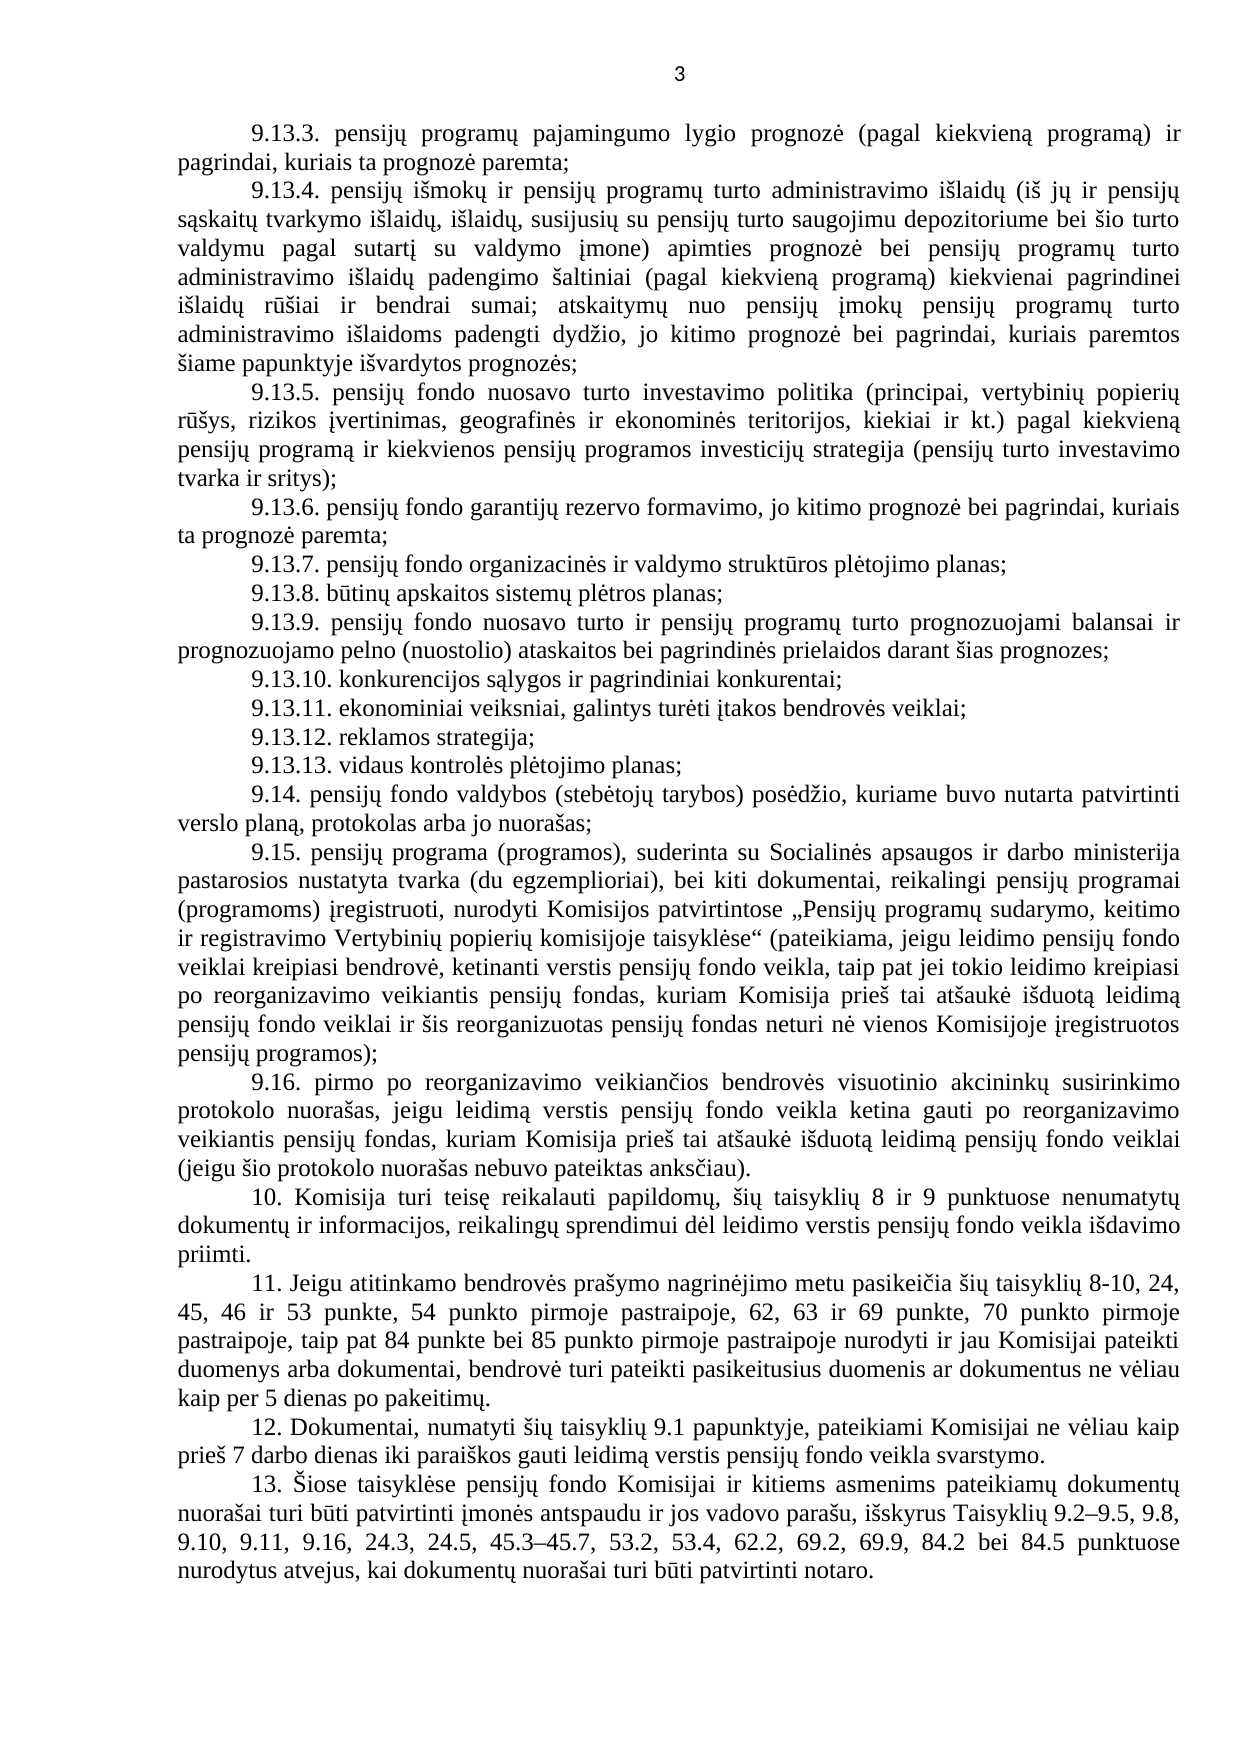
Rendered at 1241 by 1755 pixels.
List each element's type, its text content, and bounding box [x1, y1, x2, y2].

text 9.13.6. pensijų fondo garantijų rezervo formavimo, jo kitimo prognozė bei pagrindai, kuriais ta prognozė paremta; [177, 492, 1181, 549]
text 9.13.3. pensijų programų pajamingumo lygio prognozė (pagal kiekvieną programą) ir pagrindai, kuriais ta prognozė paremta; [177, 118, 1181, 176]
text 9.15. pensijų programa (programos), suderinta su Socialinės apsaugos ir darbo ministerija pastarosios nustatyta tvarka (du egzemplioriai), bei kiti dokumentai, reikalingi pensijų programai (programoms) įregistruoti, nurodyti Komisijos patvirtintose „Pensijų programų sudarymo, keitimo ir registravimo Vertybinių popierių komisijoje taisyklėse“ (pateikiama, jeigu leidimo pensijų fondo veiklai kreipiasi bendrovė, ketinanti verstis pensijų fondo veikla, taip pat jei tokio leidimo kreipiasi po reorganizavimo veikiantis pensijų fondas, kuriam Komisija prieš tai atšaukė išduotą leidimą pensijų fondo veiklai ir šis reorganizuotas pensijų fondas neturi nė vienos Komisijoje įregistruotos pensijų programos); [177, 837, 1181, 1067]
text 9.14. pensijų fondo valdybos (stebėtojų tarybos) posėdžio, kuriame buvo nutarta patvirtinti verslo planą, protokolas arba jo nuorašas; [177, 779, 1181, 837]
text 9.13.10. konkurencijos sąlygos ir pagrindiniai konkurentai; [177, 664, 1181, 693]
text 9.13.9. pensijų fondo nuosavo turto ir pensijų programų turto prognozuojami balansai ir prognozuojamo pelno (nuostolio) ataskaitos bei pagrindinės prielaidos darant šias prognozes; [177, 607, 1181, 664]
text 9.16. pirmo po reorganizavimo veikiančios bendrovės visuotinio akcininkų susirinkimo protokolo nuorašas, jeigu leidimą verstis pensijų fondo veikla ketina gauti po reorganizavimo veikiantis pensijų fondas, kuriam Komisija prieš tai atšaukė išduotą leidimą pensijų fondo veiklai (jeigu šio protokolo nuorašas nebuvo pateiktas anksčiau). [177, 1067, 1181, 1182]
text 9.13.12. reklamos strategija; [177, 722, 1181, 751]
text 13. Šiose taisyklėse pensijų fondo Komisijai ir kitiems asmenims pateikiamų dokumentų nuorašai turi būti patvirtinti įmonės antspaudu ir jos vadovo parašu, išskyrus Taisyklių 9.2–9.5, 9.8, 9.10, 9.11, 9.16, 24.3, 24.5, 45.3–45.7, 53.2, 53.4, 62.2, 69.2, 69.9, 84.2 bei 84.5 punktuose nurodytus atvejus, kai dokumentų nuorašai turi būti patvirtinti notaro. [177, 1469, 1181, 1584]
text 10. Komisija turi teisę reikalauti papildomų, šių taisyklių 8 ir 9 punktuose nenumatytų dokumentų ir informacijos, reikalingų sprendimui dėl leidimo verstis pensijų fondo veikla išdavimo priimti. [177, 1182, 1181, 1268]
text 11. Jeigu atitinkamo bendrovės prašymo nagrinėjimo metu pasikeičia šių taisyklių 8-10, 24, 45, 46 ir 53 punkte, 54 punkto pirmoje pastraipoje, 62, 63 ir 69 punkte, 70 punkto pirmoje pastraipoje, taip pat 84 punkte bei 85 punkto pirmoje pastraipoje nurodyti ir jau Komisijai pateikti duomenys arba dokumentai, bendrovė turi pateikti pasikeitusius duomenis ar dokumentus ne vėliau kaip per 5 dienas po pakeitimų. [177, 1268, 1181, 1412]
text 9.13.5. pensijų fondo nuosavo turto investavimo politika (principai, vertybinių popierių rūšys, rizikos įvertinimas, geografinės ir ekonominės teritorijos, kiekiai ir kt.) pagal kiekvieną pensijų programą ir kiekvienos pensijų programos investicijų strategija (pensijų turto investavimo tvarka ir sritys); [177, 377, 1181, 492]
text 9.13.11. ekonominiai veiksniai, galintys turėti įtakos bendrovės veiklai; [177, 693, 1181, 722]
text 9.13.13. vidaus kontrolės plėtojimo planas; [177, 751, 1181, 779]
text 9.13.8. būtinų apskaitos sistemų plėtros planas; [177, 578, 1181, 607]
text 9.13.7. pensijų fondo organizacinės ir valdymo struktūros plėtojimo planas; [177, 549, 1181, 578]
text 9.13.4. pensijų išmokų ir pensijų programų turto administravimo išlaidų (iš jų ir pensijų sąskaitų tvarkymo išlaidų, išlaidų, susijusių su pensijų turto saugojimu depozitoriume bei šio turto valdymu pagal sutartį su valdymo įmone) apimties prognozė bei pensijų programų turto administravimo išlaidų padengimo šaltiniai (pagal kiekvieną programą) kiekvienai pagrindinei išlaidų rūšiai ir bendrai sumai; atskaitymų nuo pensijų įmokų pensijų programų turto administravimo išlaidoms padengti dydžio, jo kitimo prognozė bei pagrindai, kuriais paremtos šiame papunktyje išvardytos prognozės; [177, 176, 1181, 377]
text 12. Dokumentai, numatyti šių taisyklių 9.1 papunktyje, pateikiami Komisijai ne vėliau kaip prieš 7 darbo dienas iki paraiškos gauti leidimą verstis pensijų fondo veikla svarstymo. [177, 1412, 1181, 1469]
